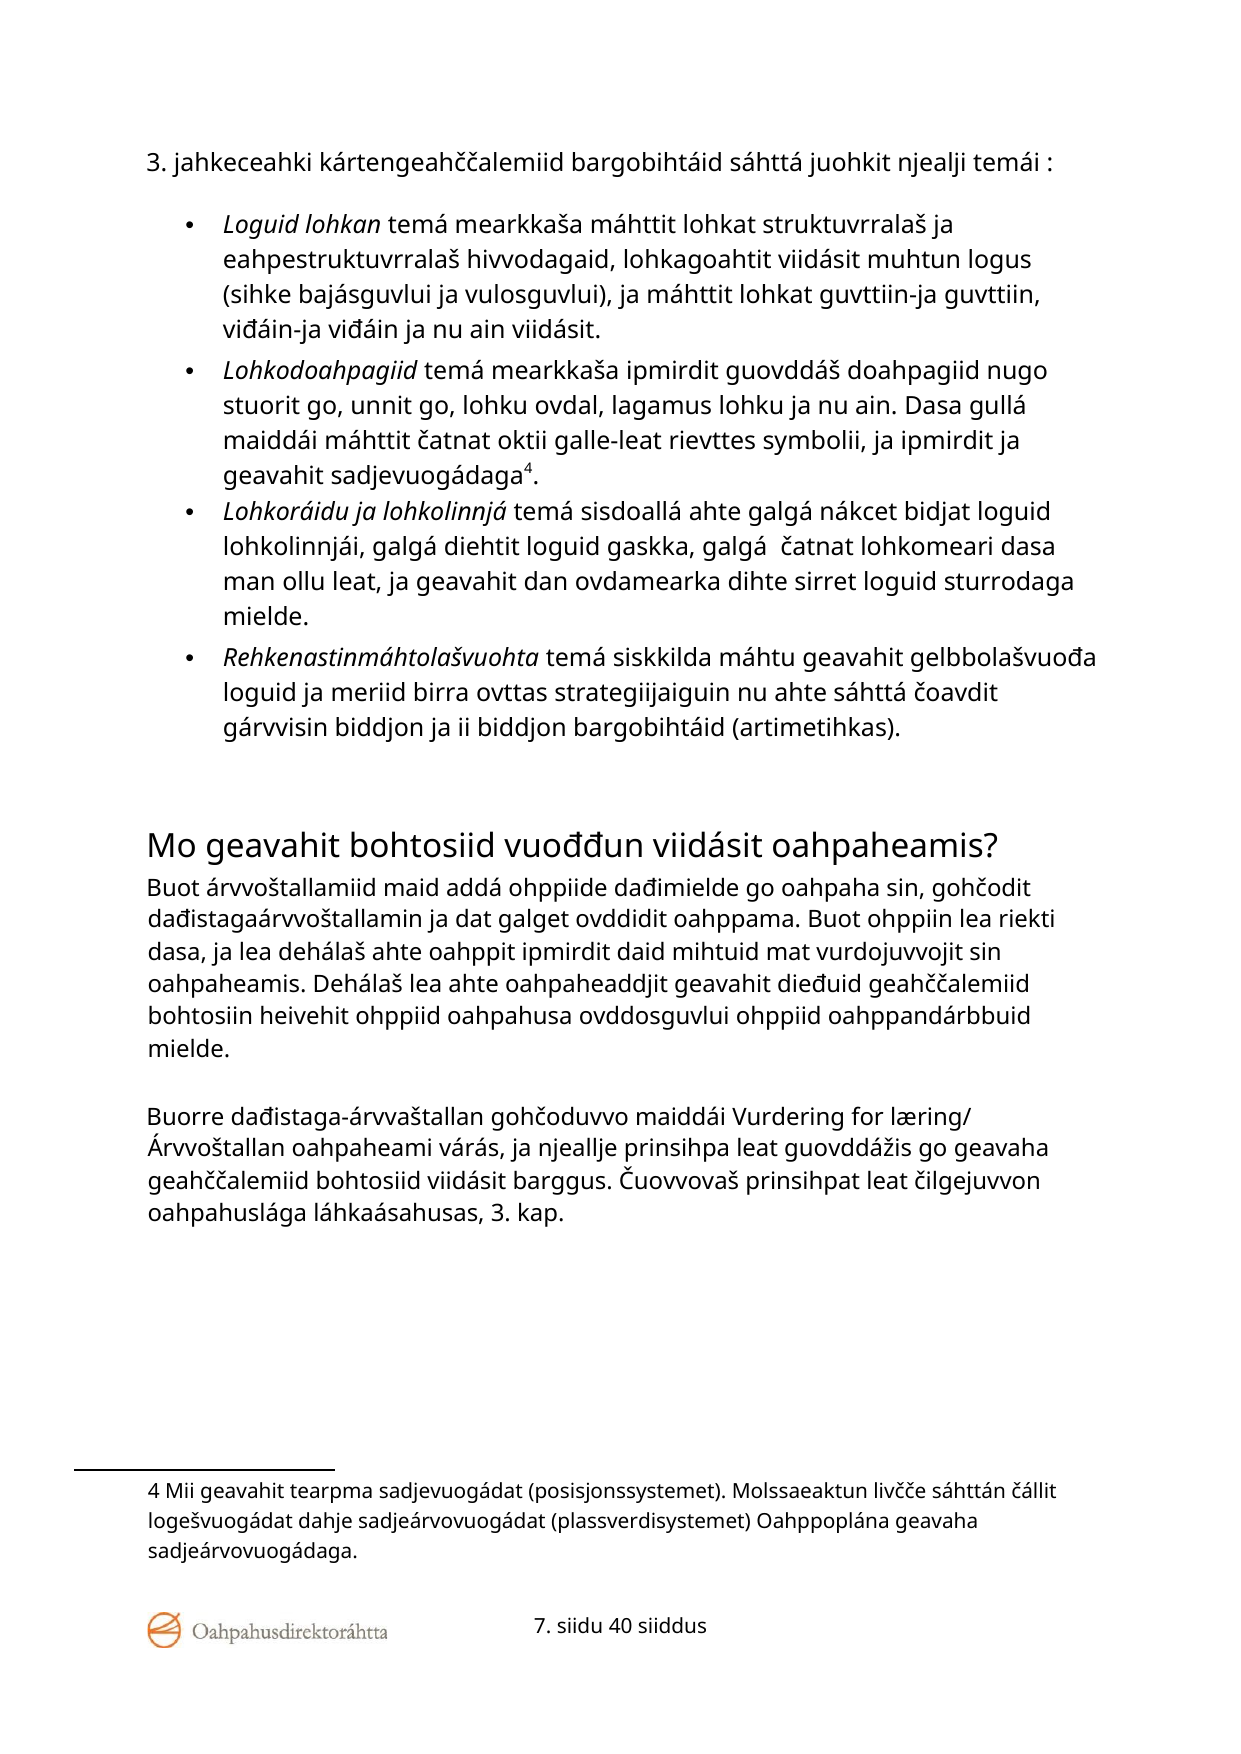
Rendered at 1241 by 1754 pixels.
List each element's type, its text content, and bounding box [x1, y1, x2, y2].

text 3. jahkeceahki kártengeahččalemiid bargobihtáid sáhttá juohkit njealji temái : [146, 144, 1107, 179]
text Buorre dađistaga-árvvaštallan gohčoduvvo maiddái Vurdering for læring/ Árvvoštallan oahpaheami várás, ja njeallje prinsihpa leat guovddážis go geavaha geahččalemiid bohtosiid viidásit barggus. Čuovvovaš prinsihpat leat čilgejuvvon oahpahuslága láhkaásahusas, 3. kap. [146, 1099, 1116, 1228]
text Buot árvvoštallamiid maid addá ohppiide dađimielde go oahpaha sin, gohčodit dađistagaárvvoštallamin ja dat galget ovddidit oahppama. Buot ohppiin lea riekti dasa, ja lea dehálaš ahte oahppit ipmirdit daid mihtuid mat vurdojuvvojit sin oahpaheamis. Dehálaš lea ahte oahpaheaddjit geavahit dieđuid geahččalemiid bohtosiin heivehit ohppiid oahpahusa ovddosguvlui ohppiid oahppandárbbuid mielde. [146, 870, 1116, 1064]
list Rehkenastinmáhtolašvuohta temá siskkilda máhtu geavahit gelbbolašvuođa loguid ja meriid birra ovttas strategiijaiguin nu ahte sáhttá čoavdit gárvvisin biddjon ja ii biddjon bargobihtáid (artimetihkas). [185, 640, 1107, 744]
picture [147, 1612, 388, 1648]
list Lohkoráidu ja lohkolinnjá temá sisdoallá ahte galgá nákcet bidjat loguid lohkolinnjái, galgá diehtit loguid gaskka, galgá čatnat lohkomeari dasa man ollu leat, ja geavahit dan ovdamearka dihte sirret loguid sturrodaga mielde. [185, 493, 1107, 632]
list Mii geavahit tearpma sadjevuogádat (posisjonssystemet). Molssaeaktun livčče sáhttán čállit logešvuogádat dahje sadjeárvovuogádat (plassverdisystemet) Oahppoplána geavaha sadjeárvovuogádaga. [148, 1476, 1116, 1565]
list Loguid lohkan temá mearkkaša máhttit lohkat struktuvrralaš ja eahpestruktuvrralaš hivvodagaid, lohkagoahtit viidásit muhtun logus (sihke bajásguvlui ja vulosguvlui), ja máhttit lohkat guvttiin-ja guvttiin, viđáin-ja viđáin ja nu ain viidásit. [185, 206, 1107, 345]
list Lohkodoahpagiid temá mearkkaša ipmirdit guovddáš doahpagiid nugo stuorit go, unnit go, lohku ovdal, lagamus lohku ja nu ain. Dasa gullá maiddái máhttit čatnat oktii galle-leat rievttes symbolii, ja ipmirdit ja geavahit sadjevuogádaga. [185, 353, 1107, 492]
subtitle Mo geavahit bohtosiid vuođđun viidásit oahpaheamis? [146, 821, 1116, 867]
